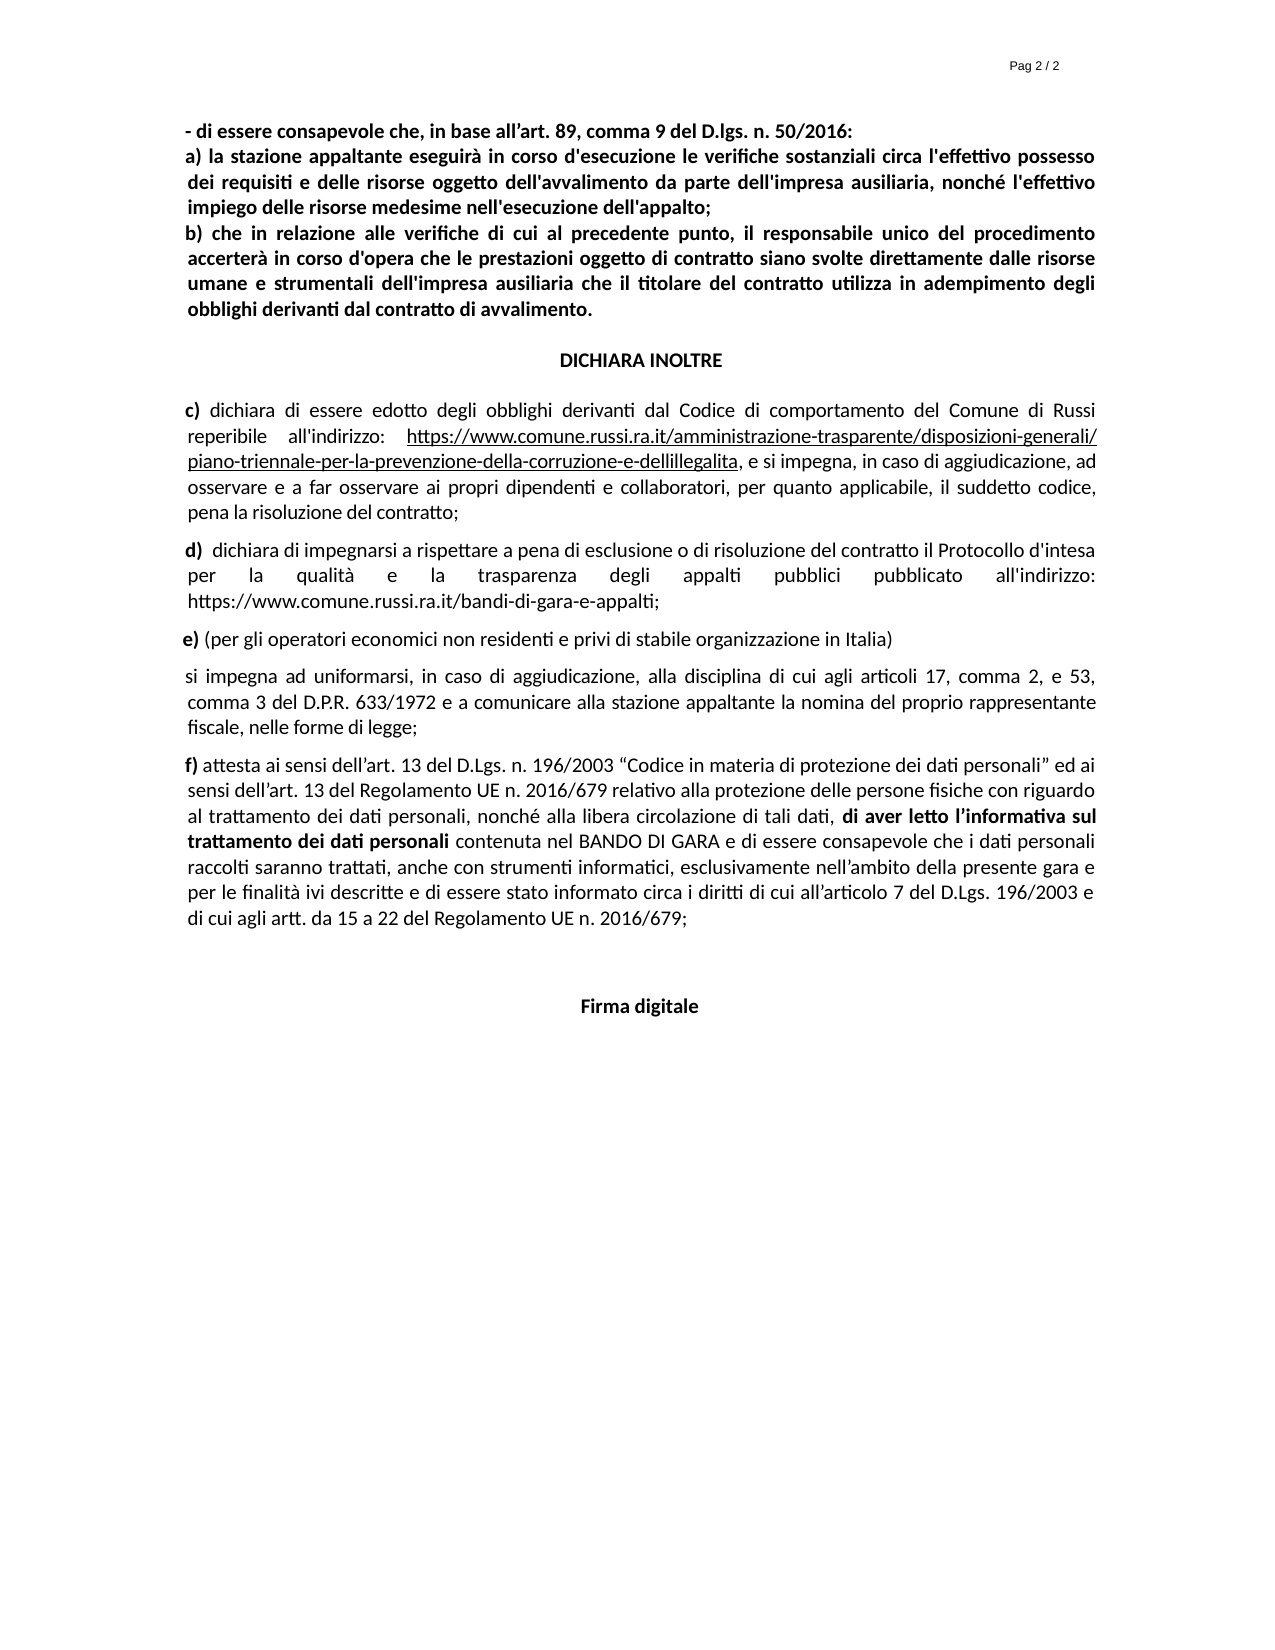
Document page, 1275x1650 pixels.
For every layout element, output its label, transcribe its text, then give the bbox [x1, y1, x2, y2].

text d) dichiara di impegnarsi a rispettare a pena di esclusione o di risoluzione del contratto il Protocollo d'intesa per la qualità e la trasparenza degli appalti pubblici pubblicato all'indirizzo: https://www.comune.russi.ra.it/bandi-di-gara-e-appalti; [185, 537, 1097, 613]
text - di essere consapevole che, in base all’art. 89, comma 9 del D.lgs. n. 50/2016: [185, 118, 1097, 143]
text a) la stazione appaltante eseguirà in corso d'esecuzione le verifiche sostanziali circa l'effettivo possesso dei requisiti e delle risorse oggetto dell'avvalimento da parte dell'impresa ausiliaria, nonché l'effettivo impiego delle risorse medesime nell'esecuzione dell'appalto; [185, 143, 1097, 220]
text Firma digitale [182, 993, 1097, 1019]
text f) attesta ai sensi dell’art. 13 del D.Lgs. n. 196/2003 “Codice in materia di protezione dei dati personali” ed ai sensi dell’art. 13 del Regolamento UE n. 2016/679 relativo alla protezione delle persone fisiche con riguardo al trattamento dei dati personali, nonché alla libera circolazione di tali dati, di aver letto l’informativa sul trattamento dei dati personali contenuta nel BANDO DI GARA e di essere consapevole che i dati personali raccolti saranno trattati, anche con strumenti informatici, esclusivamente nell’ambito della presente gara e per le finalità ivi descritte e di essere stato informato circa i diritti di cui all’articolo 7 del D.Lgs. 196/2003 e di cui agli artt. da 15 a 22 del Regolamento UE n. 2016/679; [185, 752, 1097, 930]
text DICHIARA INOLTRE [185, 347, 1097, 372]
text b) che in relazione alle verifiche di cui al precedente punto, il responsabile unico del procedimento accerterà in corso d'opera che le prestazioni oggetto di contratto siano svolte direttamente dalle risorse umane e strumentali dell'impresa ausiliaria che il titolare del contratto utilizza in adempimento degli obblighi derivanti dal contratto di avvalimento. [185, 220, 1097, 321]
text e) (per gli operatori economici non residenti e privi di stabile organizzazione in Italia) [182, 626, 1097, 651]
text c) dichiara di essere edotto degli obblighi derivanti dal Codice di comportamento del Comune di Russi reperibile all'indirizzo: https://www.comune.russi.ra.it/amministrazione-trasparente/disposizioni-generali/piano-triennale-per-la-prevenzione-della-corruzione-e-dellillegalita, e si impegna, in caso di aggiudicazione, ad osservare e a far osservare ai propri dipendenti e collaboratori, per quanto applicabile, il suddetto codice, pena la risoluzione del contratto; [185, 398, 1097, 525]
text si impegna ad uniformarsi, in caso di aggiudicazione, alla disciplina di cui agli articoli 17, comma 2, e 53, comma 3 del D.P.R. 633/1972 e a comunicare alla stazione appaltante la nomina del proprio rappresentante fiscale, nelle forme di legge; [185, 664, 1097, 740]
